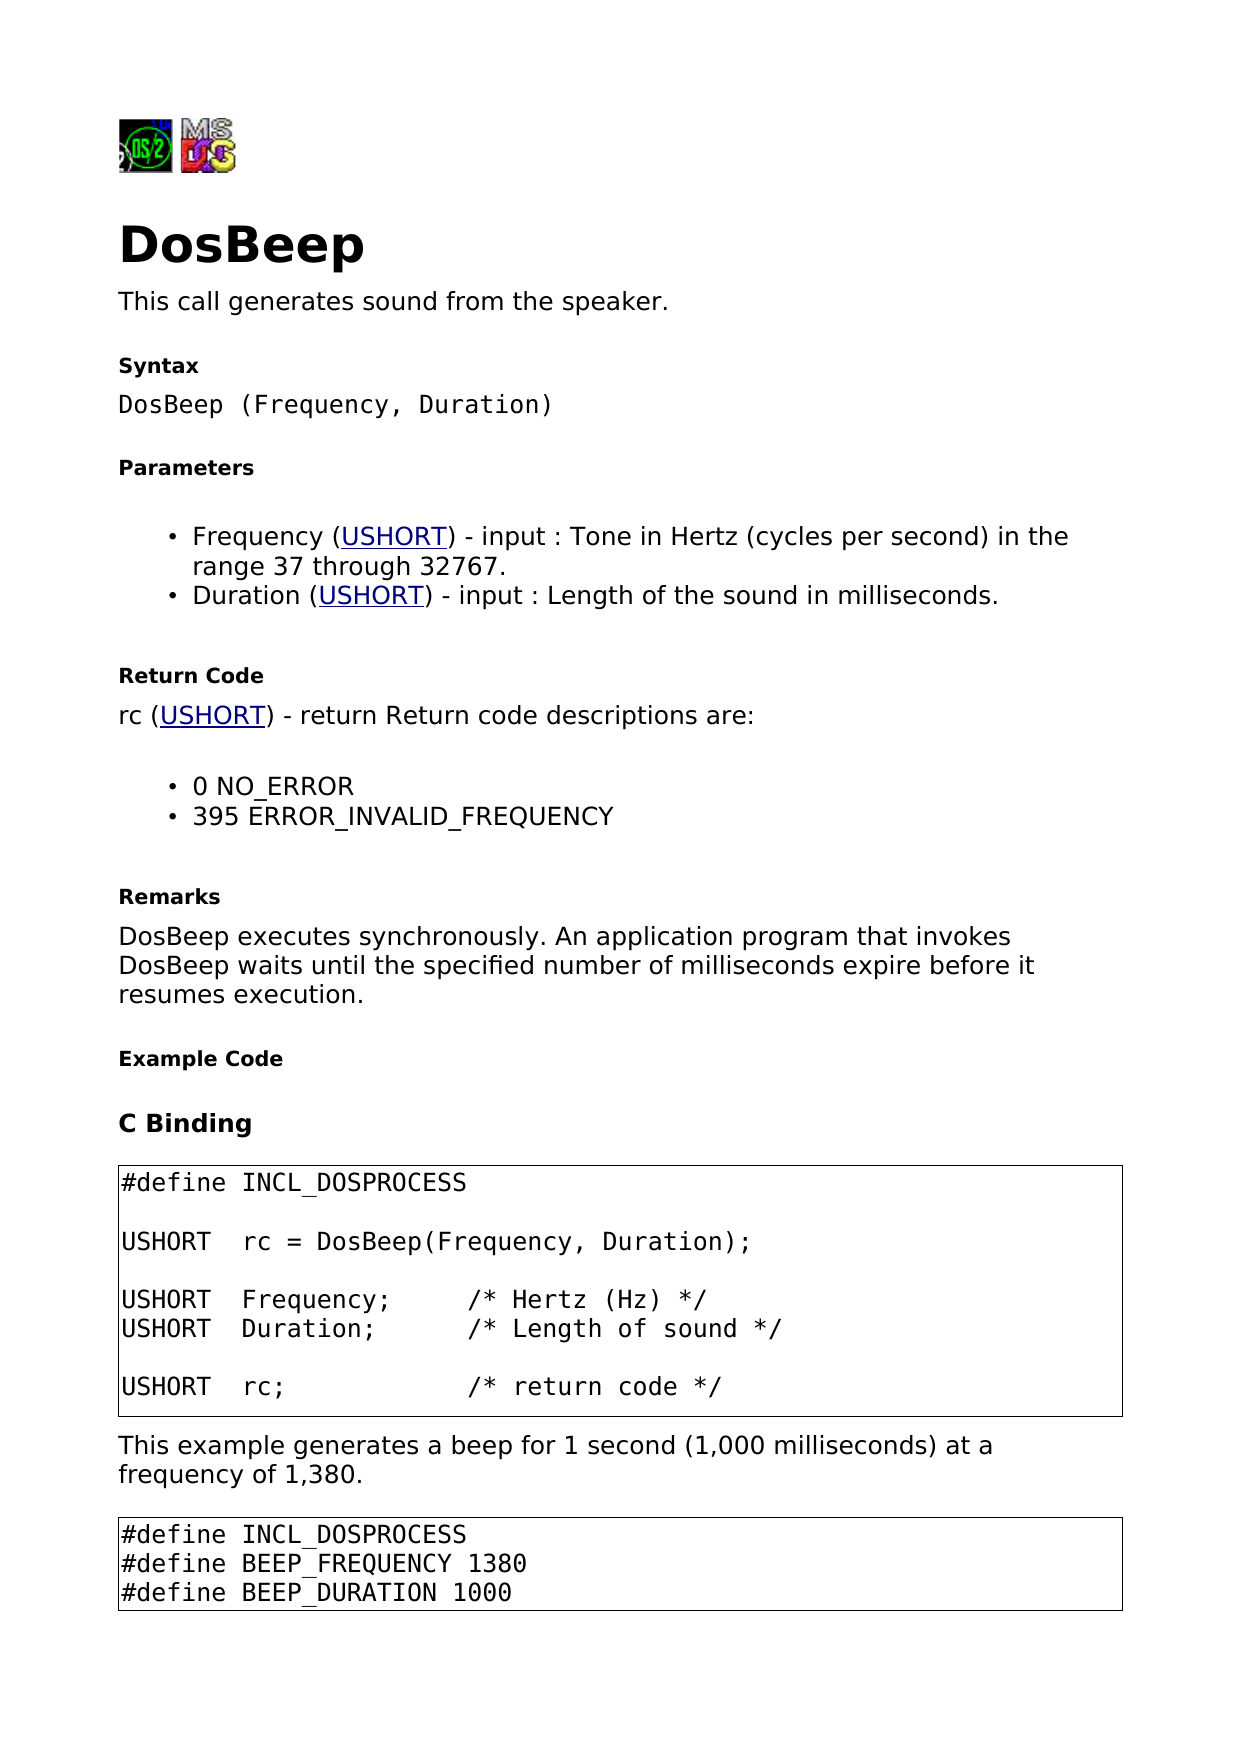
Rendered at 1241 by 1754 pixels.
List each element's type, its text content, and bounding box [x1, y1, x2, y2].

subtitle DosBeep [118, 216, 1122, 274]
text DosBeep executes synchronously. An application program that invokes DosBeep waits until the specified number of milliseconds expire before it resumes execution. [118, 922, 1122, 1009]
table_header #define INCL_DOSPROCESS #define BEEP_FREQUENCY 1380 #define BEEP_DURATION 1000 [119, 1518, 1122, 1610]
subtitle Return Code [118, 664, 1122, 689]
text rc (USHORT) - return Return code descriptions are: [118, 701, 1122, 731]
subtitle Syntax [118, 354, 1122, 378]
subtitle Parameters [118, 456, 1122, 481]
picture [180, 118, 236, 173]
table_header #define INCL_DOSPROCESS USHORT rc = DosBeep(Frequency, Duration); USHORT Frequency; /* Hertz (Hz) */ USHORT Duration; /* Length of sound */ USHORT rc; /* return code */ [119, 1166, 1122, 1416]
text This call generates sound from the speaker. [118, 287, 1122, 316]
list Duration (USHORT) - input : Length of the sound in milliseconds. [177, 581, 1122, 610]
list 395 ERROR_INVALID_FREQUENCY [177, 802, 1122, 831]
text This example generates a beep for 1 second (1,000 milliseconds) at a frequency of 1,380. [118, 1431, 1122, 1489]
list Frequency (USHORT) - input : Tone in Hertz (cycles per second) in the range 37 through 32767. [177, 523, 1122, 581]
subtitle Remarks [118, 885, 1122, 909]
subtitle C Binding [118, 1109, 1122, 1138]
subtitle Example Code [118, 1047, 1122, 1071]
text DosBeep (Frequency, Duration) [118, 390, 1122, 419]
picture [118, 118, 173, 173]
list 0 NO_ERROR [177, 772, 1122, 802]
